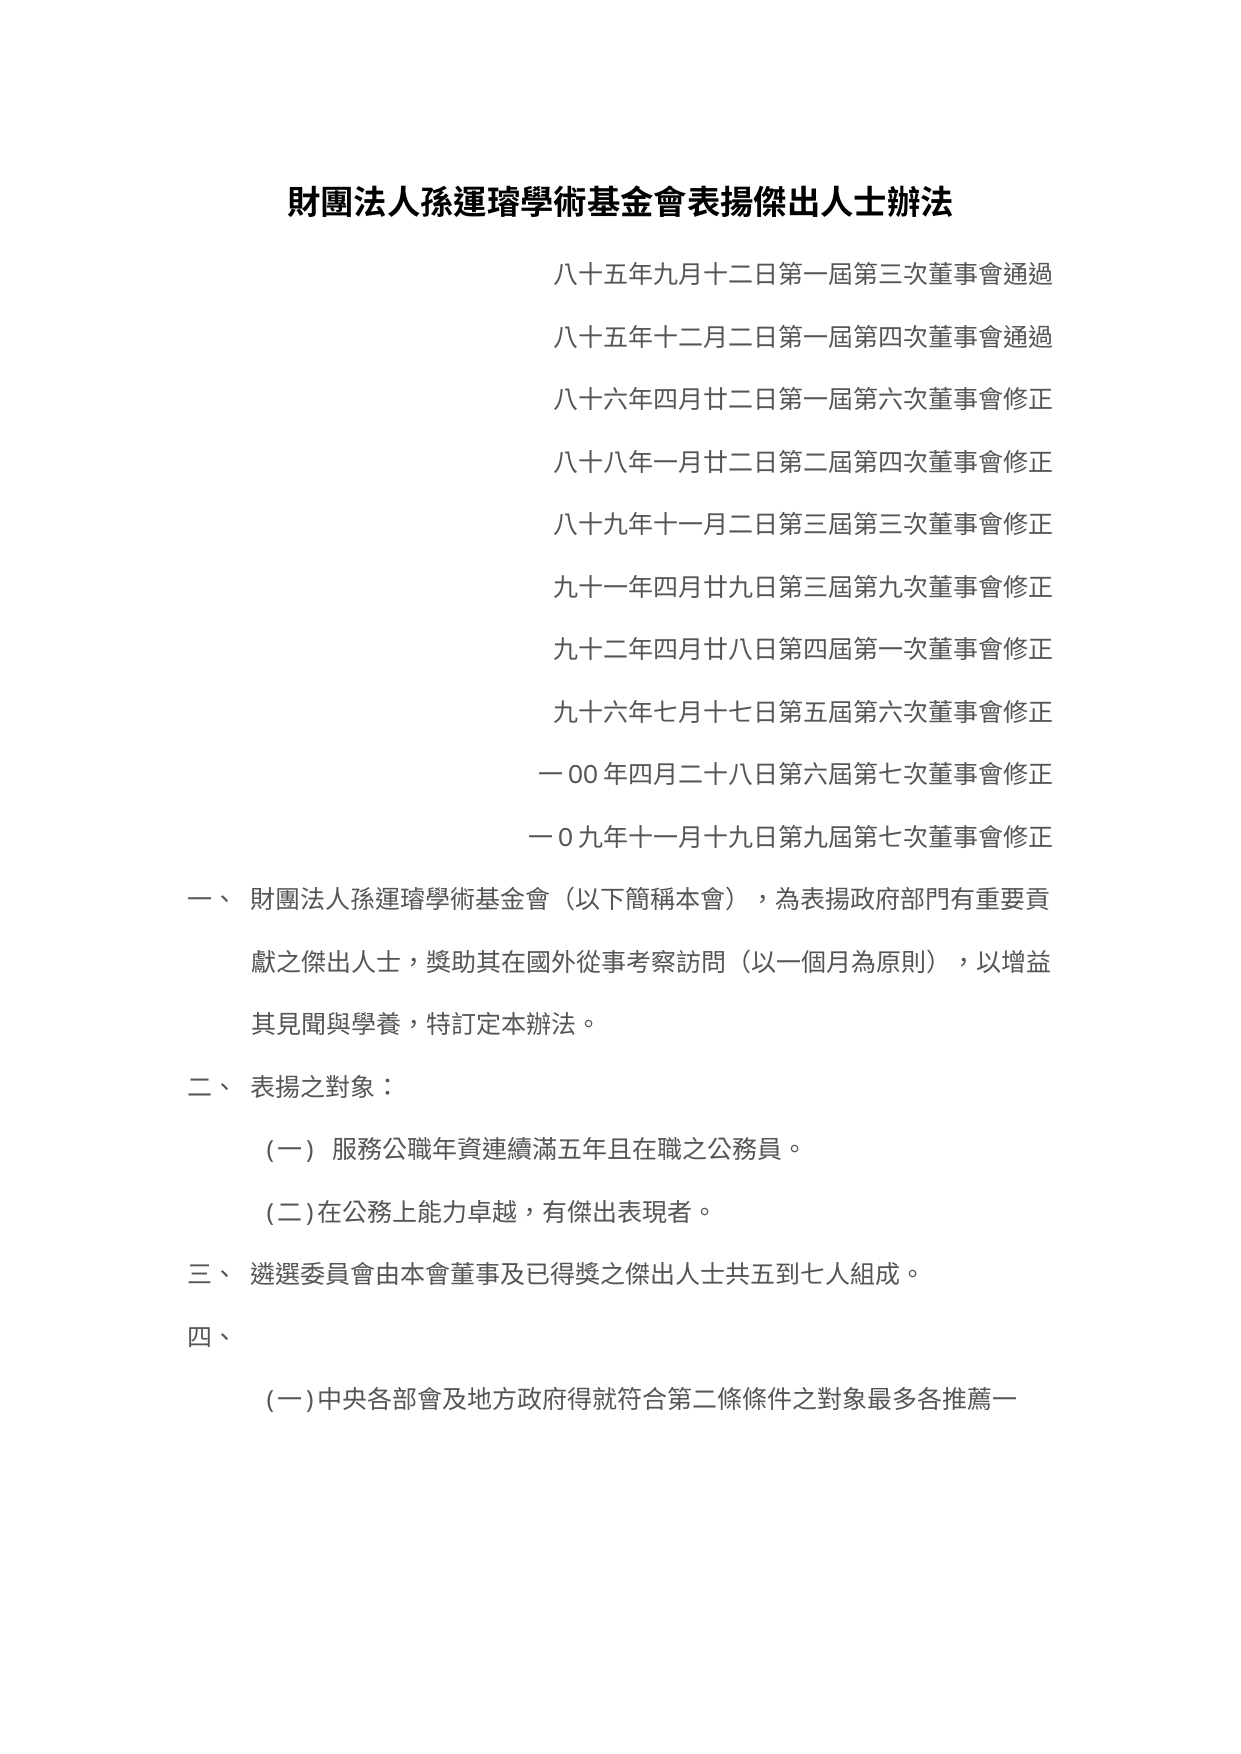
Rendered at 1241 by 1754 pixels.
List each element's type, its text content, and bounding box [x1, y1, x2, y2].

text 八十九年十一月二日第三屆第三次董事會修正 [187, 481, 1053, 544]
text (一)中央各部會及地方政府得就符合第二條條件之對象最多各推薦一 [262, 1356, 1053, 1419]
text 一O九年十一月十九日第九屆第七次董事會修正 [187, 794, 1053, 856]
text 一OO年四月二十八日第六屆第七次董事會修正 [187, 731, 1053, 794]
text 八十八年一月廿二日第二屆第四次董事會修正 [187, 419, 1053, 481]
text 八十五年十二月二日第一屆第四次董事會通過 [187, 294, 1053, 356]
subtitle 財團法人孫運璿學術基金會表揚傑出人士辦法 [187, 158, 1053, 221]
text 二、 表揚之對象： [187, 1044, 1053, 1106]
text 三、 遴選委員會由本會董事及已得獎之傑出人士共五到七人組成。 [187, 1231, 1053, 1294]
text 八十五年九月十二日第一屆第三次董事會通過 [187, 231, 1053, 294]
text 八十六年四月廿二日第一屆第六次董事會修正 [187, 356, 1053, 419]
text (二)在公務上能力卓越，有傑出表現者。 [262, 1169, 1053, 1231]
text 九十一年四月廿九日第三屆第九次董事會修正 [187, 544, 1053, 606]
text (一) 服務公職年資連續滿五年且在職之公務員。 [262, 1106, 1053, 1169]
text 九十六年七月十七日第五屆第六次董事會修正 [187, 669, 1053, 731]
text 九十二年四月廿八日第四屆第一次董事會修正 [187, 606, 1053, 669]
text 一、 財團法人孫運璿學術基金會（以下簡稱本會），為表揚政府部門有重要貢獻之傑出人士，獎助其在國外從事考察訪問（以一個月為原則），以增益其見聞與學養，特訂定本辦法。 [187, 856, 1053, 1044]
text 四、 [187, 1294, 1053, 1356]
